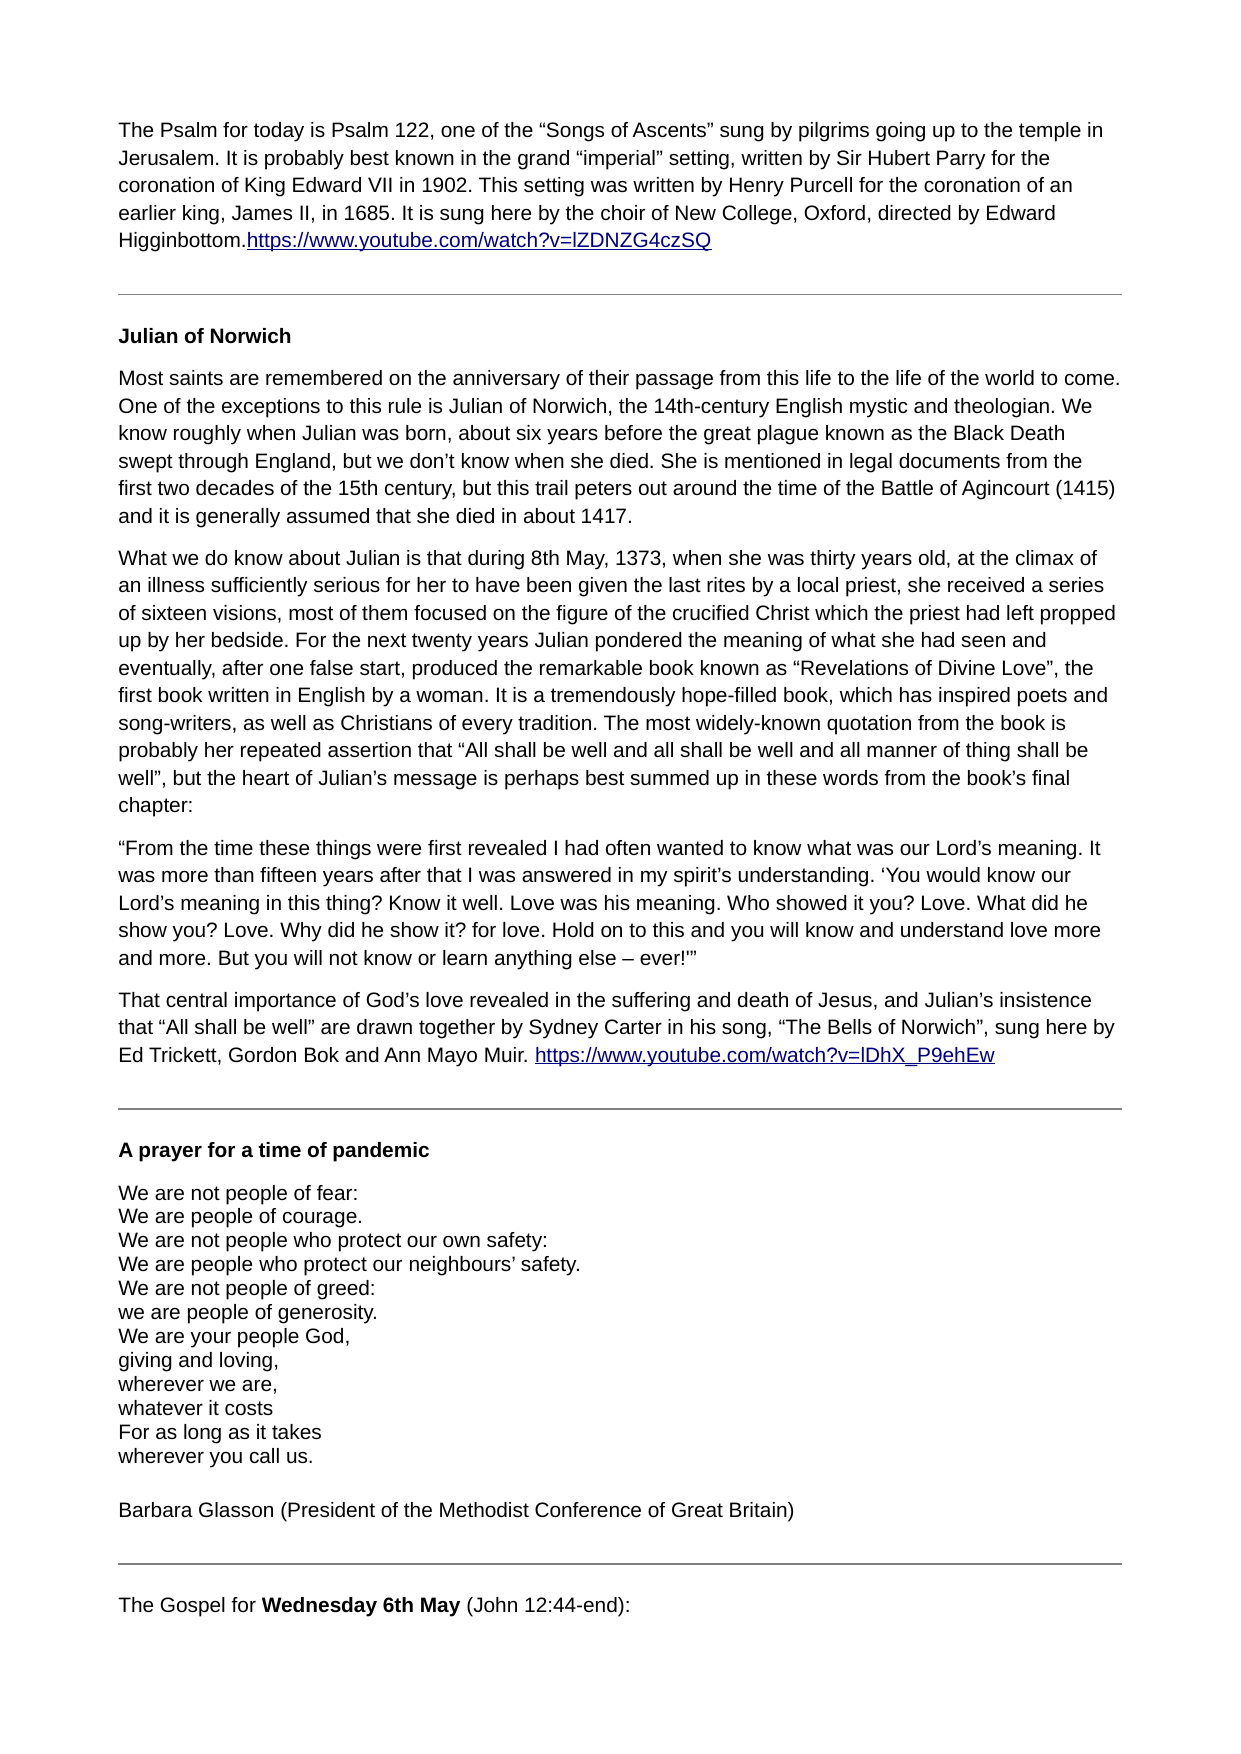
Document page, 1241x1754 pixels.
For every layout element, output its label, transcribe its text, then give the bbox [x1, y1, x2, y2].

text “From the time these things were first revealed I had often wanted to know what was our Lord’s meaning. It was more than fifteen years after that I was answered in my spirit’s understanding. ‘You would know our Lord’s meaning in this thing? Know it well. Love was his meaning. Who showed it you? Love. What did he show you? Love. Why did he show it? for love. Hold on to this and you will know and understand love more and more. But you will not know or learn anything else – ever!'” [118, 835, 1122, 969]
text What we do know about Julian is that during 8th May, 1373, when she was thirty years old, at the climax of an illness sufficiently serious for her to have been given the last rites by a local priest, she received a series of sixteen visions, most of them focused on the figure of the crucified Christ which the priest had left propped up by her bedside. For the next twenty years Julian pondered the meaning of what she had seen and eventually, after one false start, produced the remarkable book known as “Revelations of Divine Love”, the first book written in English by a woman. It is a tremendously hope-filled book, which has inspired poets and song-writers, as well as Christians of every tradition. The most widely-known quotation from the book is probably her repeated assertion that “All shall be well and all shall be well and all manner of thing shall be well”, but the heart of Julian’s message is perhaps best summed up in these words from the book’s final chapter: [118, 546, 1122, 817]
text A prayer for a time of pandemic [118, 1138, 1122, 1162]
text We are people of courage. [118, 1204, 1122, 1228]
text The Gospel for Wednesday 6th May (John 12:44-end): [118, 1593, 1122, 1617]
text That central importance of God’s love revealed in the suffering and death of Jesus, and Julian’s insistence that “All shall be well” are drawn together by Sydney Carter in his song, “The Bells of Norwich”, sung here by Ed Trickett, Gordon Bok and Ann Mayo Muir. https://www.youtube.com/watch?v=lDhX_P9ehEw [118, 987, 1122, 1066]
text Most saints are remembered on the anniversary of their passage from this life to the life of the world to come. One of the exceptions to this rule is Julian of Norwich, the 14th-century English mystic and theologian. We know roughly when Julian was born, about six years before the great plague known as the Black Death swept through England, but we don’t know when she died. She is mentioned in legal documents from the first two decades of the 15th century, but this trail peters out around the time of the Battle of Agincourt (1415) and it is generally assumed that she died in about 1417. [118, 366, 1122, 528]
text We are not people who protect our own safety: [118, 1228, 1122, 1252]
text For as long as it takes [118, 1420, 1122, 1444]
text We are people who protect our neighbours’ safety. [118, 1252, 1122, 1276]
text giving and loving, [118, 1348, 1122, 1372]
text Julian of Norwich [118, 324, 1122, 348]
text We are not people of fear: [118, 1180, 1122, 1204]
text Barbara Glasson (President of the Methodist Conference of Great Britain) [118, 1497, 1122, 1521]
text The Psalm for today is Psalm 122, one of the “Songs of Ascents” sung by pilgrims going up to the temple in Jerusalem. It is probably best known in the grand “imperial” setting, written by Sir Hubert Parry for the coronation of King Edward VII in 1902. This setting was written by Henry Purcell for the coronation of an earlier king, James II, in 1685. It is sung here by the choir of New College, Oxford, directed by Edward Higginbottom.https://www.youtube.com/watch?v=lZDNZG4czSQ [118, 118, 1122, 252]
text wherever we are, [118, 1372, 1122, 1396]
text We are not people of greed: [118, 1276, 1122, 1300]
text We are your people God, [118, 1324, 1122, 1348]
text whatever it costs [118, 1396, 1122, 1420]
text we are people of generosity. [118, 1300, 1122, 1324]
text wherever you call us. [118, 1444, 1122, 1468]
